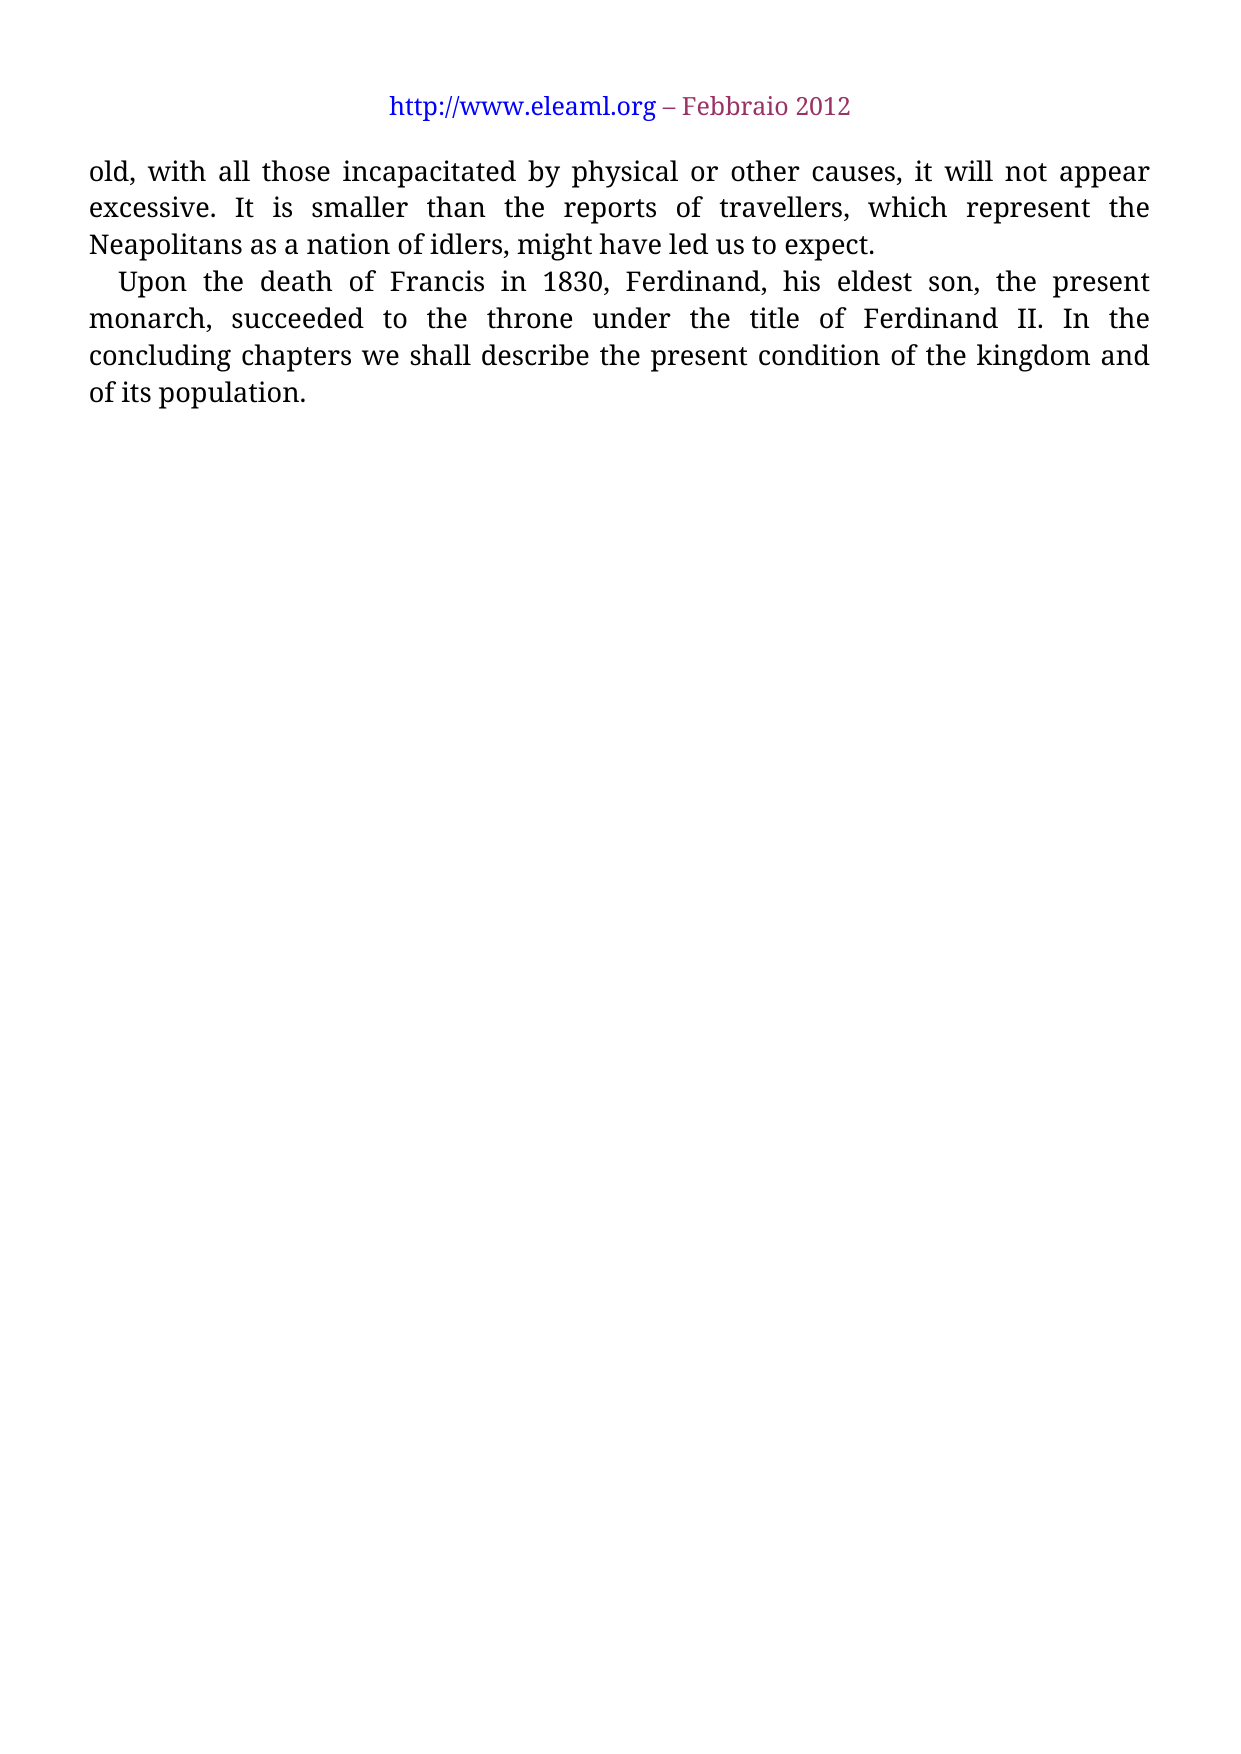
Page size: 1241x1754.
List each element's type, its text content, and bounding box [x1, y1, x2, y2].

text Upon the death of Francis in 1830, Ferdinand, his eldest son, the present monarch, succeeded to the throne under the title of Ferdinand II. In the concluding chapters we shall describe the present condition of the kingdom and of its population. [88, 263, 1152, 410]
text old, with all those incapacitated by physical or other causes, it will not appear excessive. It is smaller than the reports of travellers, which represent the Neapolitans as a nation of idlers, might have led us to expect. [88, 152, 1152, 263]
